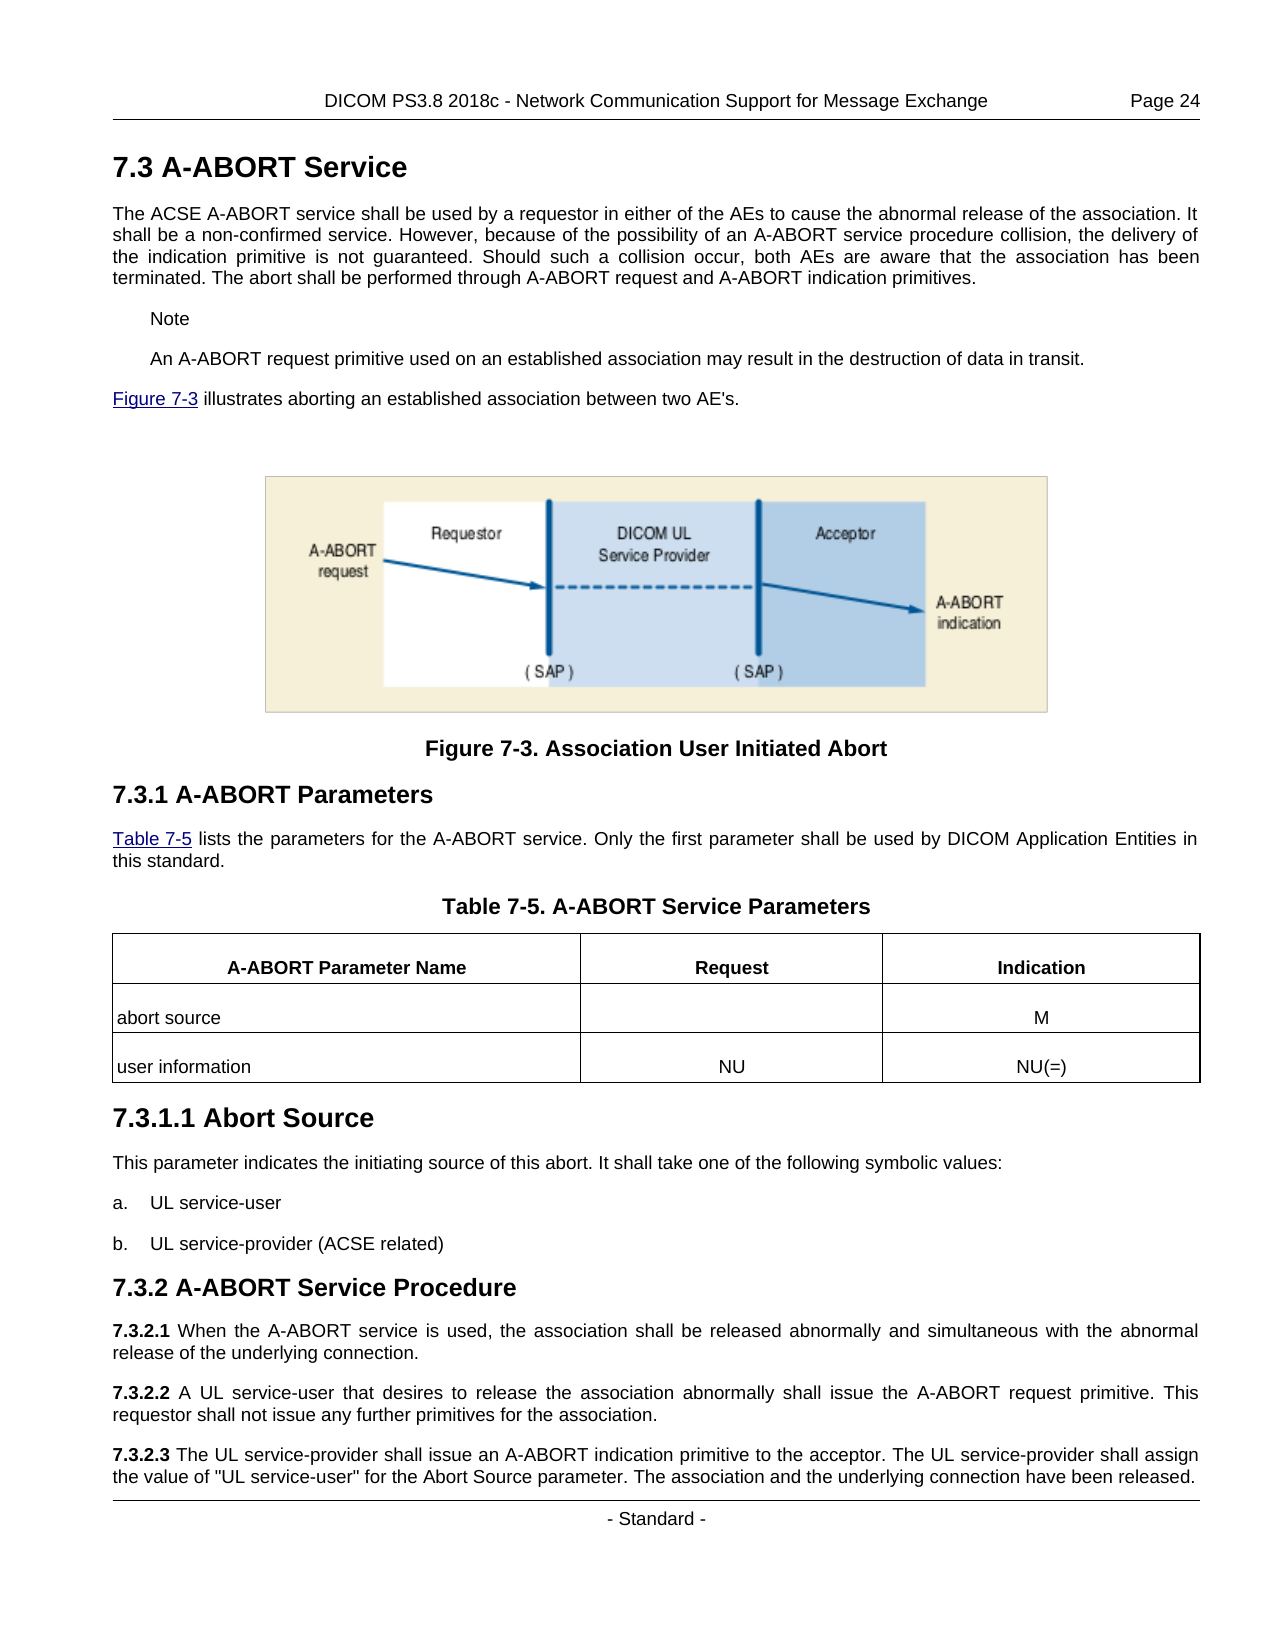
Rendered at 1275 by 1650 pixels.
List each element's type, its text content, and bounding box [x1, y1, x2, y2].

text Note [150, 307, 1162, 329]
text 7.3.1 A-ABORT Parameters [112, 780, 1200, 809]
text An A-ABORT request primitive used on an established association may result in the destruction of data in transit. [150, 348, 1162, 369]
list UL service-provider (ACSE related) [112, 1232, 1200, 1254]
text 7.3.2.2 A UL service-user that desires to release the association abnormally shall issue the A-ABORT request primitive. This requestor shall not issue any further primitives for the association. [112, 1382, 1200, 1425]
text 7.3.2 A-ABORT Service Procedure [112, 1273, 1200, 1301]
table_cell NU(=) [883, 1033, 1199, 1082]
text This parameter indicates the initiating source of this abort. It shall take one of the following symbolic values: [112, 1152, 1200, 1173]
text Figure 7-3. Association User Initiated Abort [112, 736, 1200, 762]
list UL service-user [112, 1192, 1200, 1213]
table_cell user information [113, 1033, 580, 1082]
table_cell NU [581, 1033, 882, 1082]
text 7.3.2.1 When the A-ABORT service is used, the association shall be released abnormally and simultaneous with the abnormal release of the underlying connection. [112, 1320, 1200, 1363]
table_cell [581, 984, 882, 1032]
text 7.3 A-ABORT Service [112, 150, 1200, 183]
text Table 7-5 lists the parameters for the A-ABORT service. Only the first parameter shall be used by DICOM Application Entities in this standard. [112, 828, 1200, 871]
text Figure 7-3 illustrates aborting an established association between two AE's. [112, 388, 1200, 409]
table_header Indication [883, 934, 1199, 982]
text Table 7-5. A-ABORT Service Parameters [112, 893, 1200, 919]
text The ACSE A-ABORT service shall be used by a requestor in either of the AEs to cause the abnormal release of the association. It shall be a non-confirmed service. However, because of the possibility of an A-ABORT service procedure collision, the delivery of the indication primitive is not guaranteed. Should such a collision occur, both AEs are aware that the association has been terminated. The abort shall be performed through A-ABORT request and A-ABORT indication primitives. [112, 202, 1200, 288]
picture [264, 475, 1049, 714]
table_cell M [883, 984, 1199, 1032]
text 7.3.1.1 Abort Source [112, 1102, 1200, 1133]
table_header A-ABORT Parameter Name [113, 934, 580, 982]
table_header Request [581, 934, 882, 982]
text 7.3.2.3 The UL service-provider shall issue an A-ABORT indication primitive to the acceptor. The UL service-provider shall assign the value of "UL service-user" for the Abort Source parameter. The association and the underlying connection have been released. [112, 1444, 1200, 1487]
table_cell abort source [113, 984, 580, 1032]
